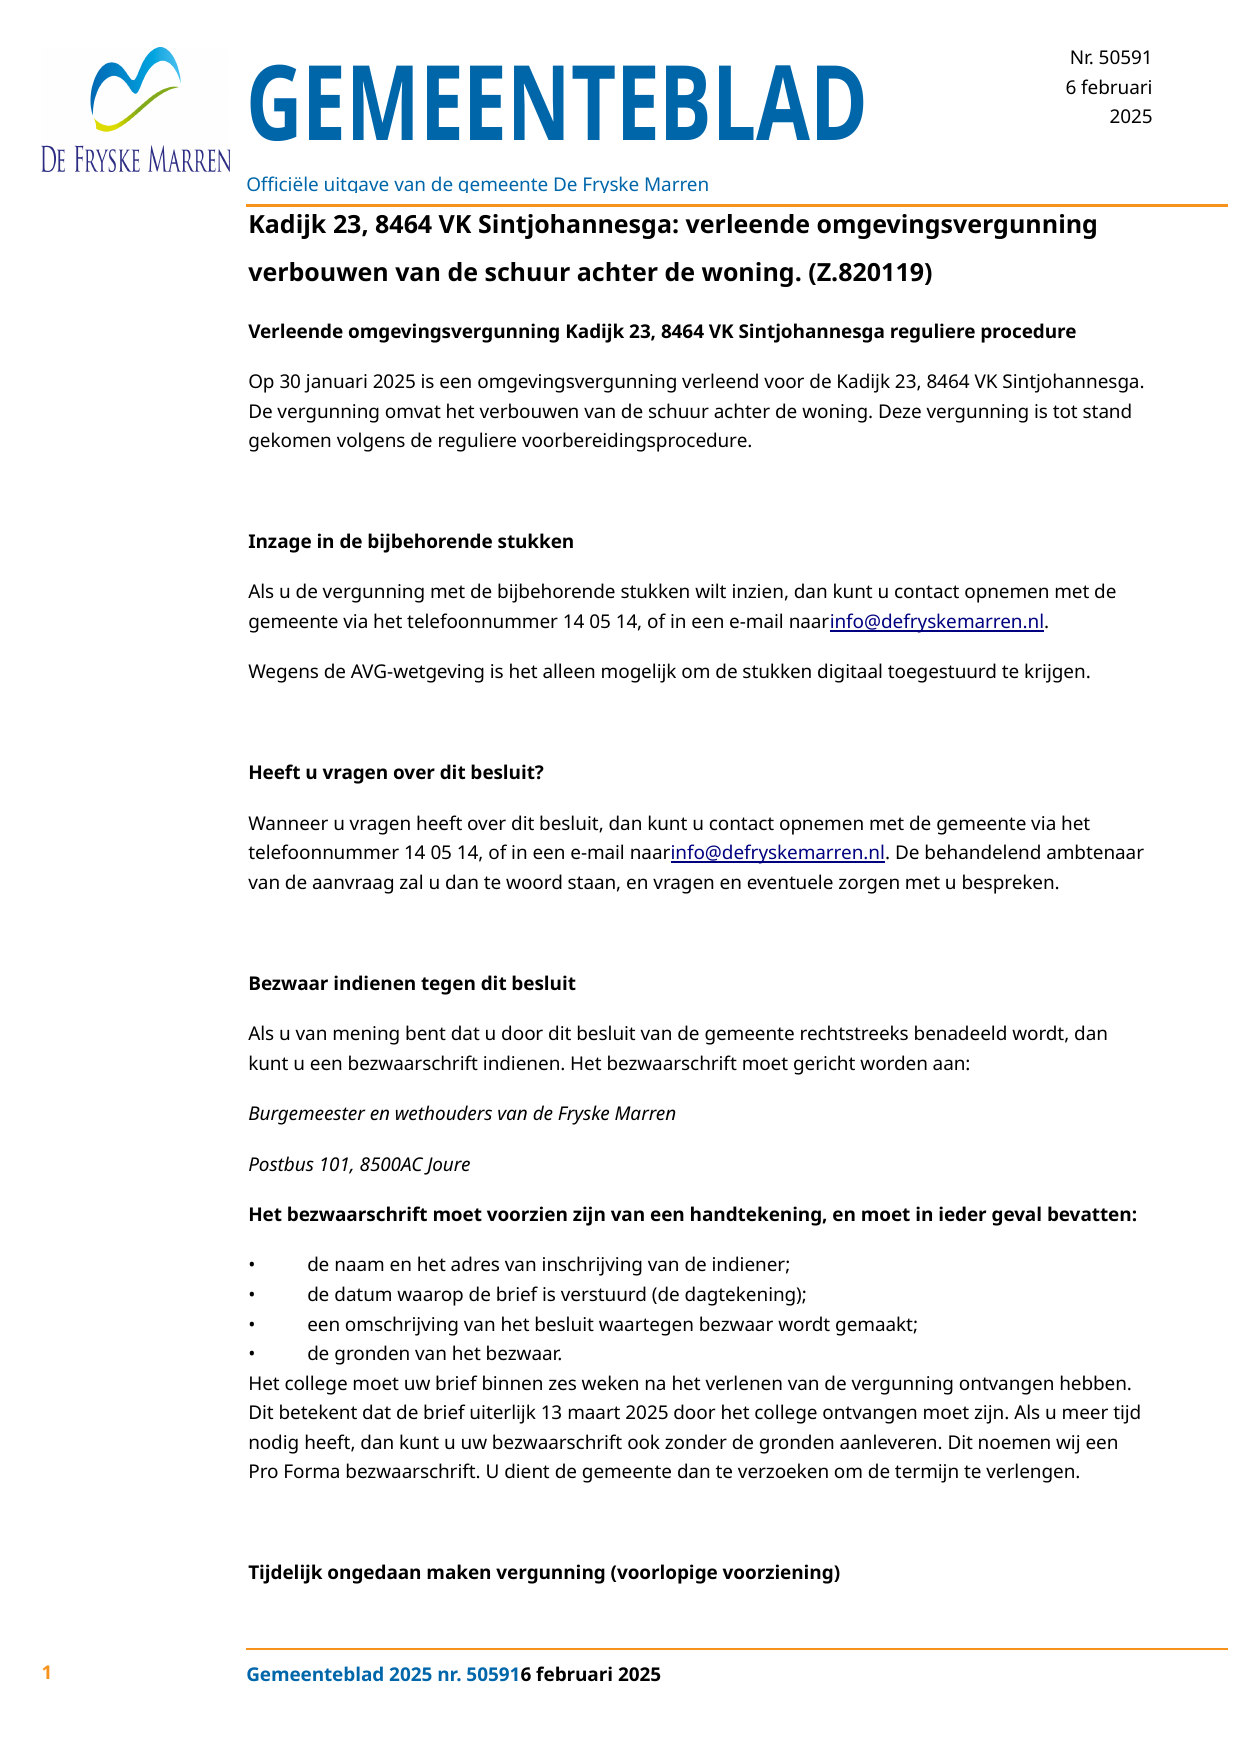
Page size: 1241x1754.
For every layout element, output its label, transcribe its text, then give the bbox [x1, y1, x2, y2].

text Wanneer u vragen heeft over dit besluit, dan kunt u contact opnemen met de gemeente via het telefoonnummer 14 05 14, of in een e-mail naarinfo@defryskemarren.nl. De behandelend ambtenaar van de aanvraag zal u dan te woord staan, en vragen en eventuele zorgen met u bespreken. [248, 810, 1152, 895]
text Inzage in de bijbehorende stukken [248, 528, 1152, 554]
list de naam en het adres van inschrijving van de indiener; [248, 1252, 1152, 1277]
text Het bezwaarschrift moet voorzien zijn van een handtekening, en moet in ieder geval bevatten: [248, 1201, 1152, 1227]
picture [41, 47, 231, 172]
text Het college moet uw brief binnen zes weken na het verlenen van de vergunning ontvangen hebben. Dit betekent dat de brief uiterlijk 13 maart 2025 door het college ontvangen moet zijn. Als u meer tijd nodig heeft, dan kunt u uw bezwaarschrift ook zonder de gronden aanleveren. Dit noemen wij een Pro Forma bezwaarschrift. U dient de gemeente dan te verzoeken om de termijn te verlengen. [248, 1370, 1152, 1484]
text Heeft u vragen over dit besluit? [248, 759, 1152, 785]
text Kadijk 23, 8464 VK Sintjohannesga: verleende omgevingsvergunning verbouwen van de schuur achter de woning. (Z.820119) [248, 207, 1152, 288]
text Wegens de AVG-wetgeving is het alleen mogelijk om de stukken digitaal toegestuurd te krijgen. [248, 659, 1152, 684]
text Op 30 januari 2025 is een omgevingsvergunning verleend voor de Kadijk 23, 8464 VK Sintjohannesga. De vergunning omvat het verbouwen van de schuur achter de woning. Deze vergunning is tot stand gekomen volgens de reguliere voorbereidingsprocedure. [248, 368, 1152, 453]
text Postbus 101, 8500AC Joure [248, 1151, 1152, 1177]
text Burgemeester en wethouders van de Fryske Marren [248, 1100, 1152, 1126]
list de datum waarop de brief is verstuurd (de dagtekening); [248, 1281, 1152, 1307]
text Bezwaar indienen tegen dit besluit [248, 970, 1152, 996]
list een omschrijving van het besluit waartegen bezwaar wordt gemaakt; [248, 1311, 1152, 1337]
list de gronden van het bezwaar. [248, 1340, 1152, 1366]
text Verleende omgevingsvergunning Kadijk 23, 8464 VK Sintjohannesga reguliere procedure [248, 318, 1152, 344]
text Tijdelijk ongedaan maken vergunning (voorlopige voorziening) [248, 1559, 1152, 1585]
text Als u de vergunning met de bijbehorende stukken wilt inzien, dan kunt u contact opnemen met de gemeente via het telefoonnummer 14 05 14, of in een e-mail naarinfo@defryskemarren.nl. [248, 579, 1152, 634]
text Als u van mening bent dat u door dit besluit van de gemeente rechtstreeks benadeeld wordt, dan kunt u een bezwaarschrift indienen. Het bezwaarschrift moet gericht worden aan: [248, 1020, 1152, 1076]
